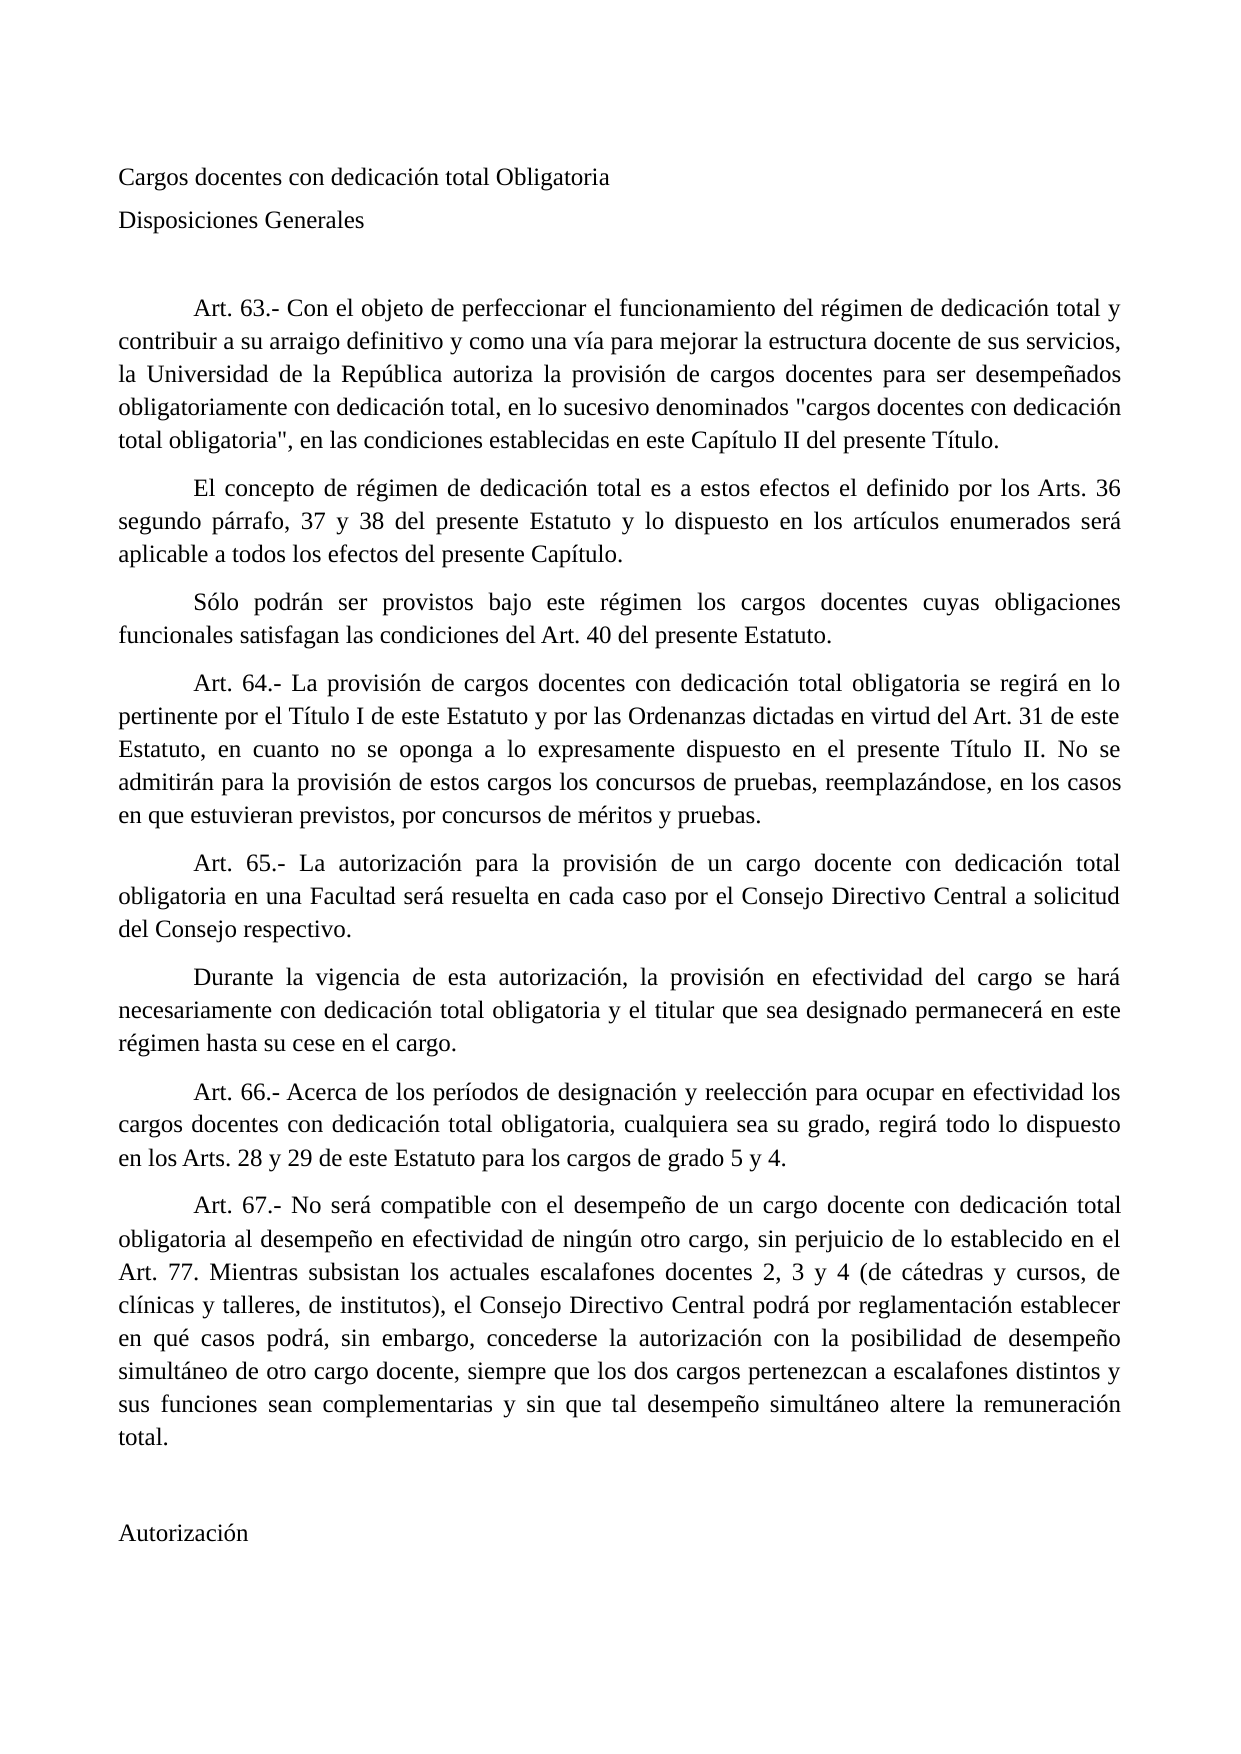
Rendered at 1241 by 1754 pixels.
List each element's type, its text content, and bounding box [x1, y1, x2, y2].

text Autorización [118, 1518, 1122, 1547]
text Durante la vigencia de esta autorización, la provisión en efectividad del cargo se hará necesariamente con dedicación total obligatoria y el titular que sea designado permanecerá en este régimen hasta su cese en el cargo. [118, 962, 1122, 1057]
text Disposiciones Generales [118, 206, 1122, 234]
text Art. 63.- Con el objeto de perfeccionar el funcionamiento del régimen de dedicación total y contribuir a su arraigo definitivo y como una vía para mejorar la estructura docente de sus servicios, la Universidad de la República autoriza la provisión de cargos docentes para ser desempeñados obligatoriamente con dedicación total, en lo sucesivo denominados "cargos docentes con dedicación total obligatoria", en las condiciones establecidas en este Capítulo II del presente Título. [118, 293, 1122, 454]
text Art. 67.- No será compatible con el desempeño de un cargo docente con dedicación total obligatoria al desempeño en efectividad de ningún otro cargo, sin perjuicio de lo establecido en el Art. 77. Mientras subsistan los actuales escalafones docentes 2, 3 y 4 (de cátedras y cursos, de clínicas y talleres, de institutos), el Consejo Directivo Central podrá por reglamentación establecer en qué casos podrá, sin embargo, concederse la autorización con la posibilidad de desempeño simultáneo de otro cargo docente, siempre que los dos cargos pertenezcan a escalafones distintos y sus funciones sean complementarias y sin que tal desempeño simultáneo altere la remuneración total. [118, 1191, 1122, 1451]
text Art. 66.- Acerca de los períodos de designación y reelección para ocupar en efectividad los cargos docentes con dedicación total obligatoria, cualquiera sea su grado, regirá todo lo dispuesto en los Arts. 28 y 29 de este Estatuto para los cargos de grado 5 y 4. [118, 1077, 1122, 1171]
text Art. 65.- La autorización para la provisión de un cargo docente con dedicación total obligatoria en una Facultad será resuelta en cada caso por el Consejo Directivo Central a solicitud del Consejo respectivo. [118, 848, 1122, 943]
text Art. 64.- La provisión de cargos docentes con dedicación total obligatoria se regirá en lo pertinente por el Título I de este Estatuto y por las Ordenanzas dictadas en virtud del Art. 31 de este Estatuto, en cuanto no se oponga a lo expresamente dispuesto en el presente Título II. No se admitirán para la provisión de estos cargos los concursos de pruebas, reemplazándose, en los casos en que estuvieran previstos, por concursos de méritos y pruebas. [118, 668, 1122, 829]
text El concepto de régimen de dedicación total es a estos efectos el definido por los Arts. 36 segundo párrafo, 37 y 38 del presente Estatuto y lo dispuesto en los artículos enumerados será aplicable a todos los efectos del presente Capítulo. [118, 473, 1122, 568]
text Sólo podrán ser provistos bajo este régimen los cargos docentes cuyas obligaciones funcionales satisfagan las condiciones del Art. 40 del presente Estatuto. [118, 587, 1122, 649]
text Cargos docentes con dedicación total Obligatoria [118, 162, 1122, 191]
